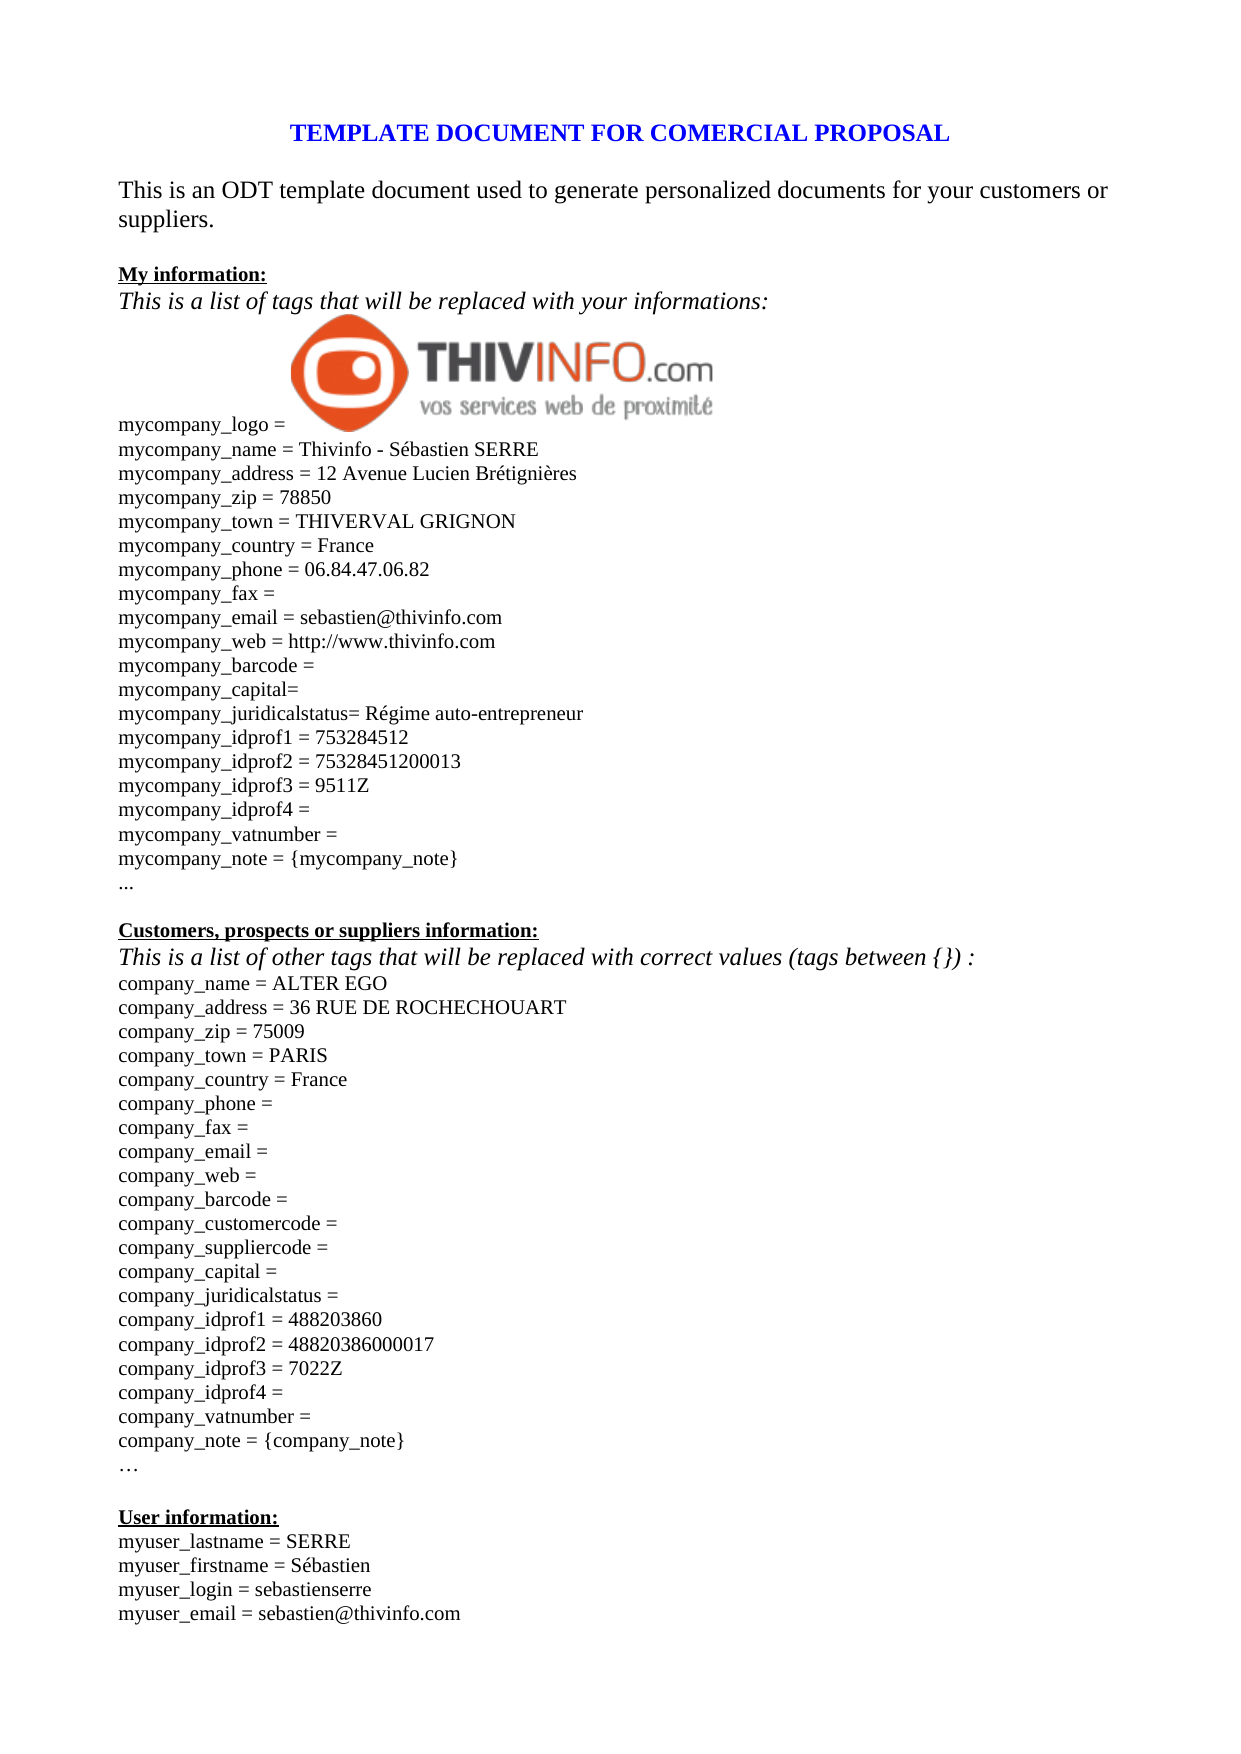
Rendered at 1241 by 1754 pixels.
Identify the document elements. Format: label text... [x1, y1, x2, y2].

text company_capital = [118, 1259, 1122, 1283]
text mycompany_note = {mycompany_note} [118, 846, 1122, 869]
text company_idprof4 = [118, 1379, 1122, 1404]
text This is an ODT template document used to generate personalized documents for your customers or suppliers. [118, 176, 1122, 233]
text Customers, prospects or suppliers information: [118, 918, 1122, 942]
text company_web = [118, 1163, 1122, 1187]
text company_juridicalstatus = [118, 1283, 1122, 1307]
text company_note = {company_note} [118, 1428, 1122, 1452]
text company_town = PARIS [118, 1043, 1122, 1067]
text company_name = ALTER EGO [118, 971, 1122, 994]
text company_fax = [118, 1115, 1122, 1139]
text mycompany_idprof4 = [118, 797, 1122, 821]
text mycompany_zip = 78850 [118, 484, 1122, 509]
text company_barcode = [118, 1187, 1122, 1211]
text mycompany_town = THIVERVAL GRIGNON [118, 509, 1122, 533]
text mycompany_fax = [118, 581, 1122, 605]
text mycompany_phone = 06.84.47.06.82 [118, 557, 1122, 581]
text company_email = [118, 1139, 1122, 1163]
text My information: [118, 262, 1122, 286]
text mycompany_email = sebastien@thivinfo.com [118, 605, 1122, 629]
text mycompany_barcode = [118, 653, 1122, 677]
text company_idprof2 = 48820386000017 [118, 1331, 1122, 1356]
text mycompany_address = 12 Avenue Lucien Brétignières [118, 461, 1122, 484]
text This is a list of other tags that will be replaced with correct values (tags between {}) : [118, 942, 1122, 971]
text mycompany_idprof2 = 75328451200013 [118, 749, 1122, 773]
text mycompany_juridicalstatus= Régime auto-entrepreneur [118, 701, 1122, 725]
text mycompany_name = Thivinfo - Sébastien SERRE [118, 436, 1122, 461]
text company_phone = [118, 1091, 1122, 1115]
text company_idprof1 = 488203860 [118, 1307, 1122, 1331]
text company_customercode = [118, 1211, 1122, 1235]
text company_idprof3 = 7022Z [118, 1356, 1122, 1379]
text mycompany_capital= [118, 677, 1122, 701]
text company_suppliercode = [118, 1235, 1122, 1259]
text myuser_email = sebastien@thivinfo.com [118, 1601, 1122, 1625]
text mycompany_vatnumber = [118, 821, 1122, 846]
picture [290, 314, 713, 432]
text company_address = 36 RUE DE ROCHECHOUART [118, 994, 1122, 1019]
text mycompany_logo = [118, 315, 1122, 436]
text mycompany_idprof3 = 9511Z [118, 773, 1122, 797]
text ... [118, 869, 1122, 894]
text myuser_lastname = SERRE [118, 1529, 1122, 1553]
text mycompany_web = http://www.thivinfo.com [118, 629, 1122, 653]
text company_zip = 75009 [118, 1019, 1122, 1043]
text company_country = France [118, 1067, 1122, 1091]
text This is a list of tags that will be replaced with your informations: [118, 286, 1122, 315]
text … [118, 1452, 1122, 1476]
text User information: [118, 1504, 1122, 1529]
text TEMPLATE DOCUMENT FOR COMERCIAL PROPOSAL [118, 118, 1122, 147]
text company_vatnumber = [118, 1404, 1122, 1428]
text mycompany_country = France [118, 533, 1122, 557]
text mycompany_idprof1 = 753284512 [118, 725, 1122, 749]
text myuser_firstname = Sébastien [118, 1553, 1122, 1577]
text myuser_login = sebastienserre [118, 1577, 1122, 1601]
